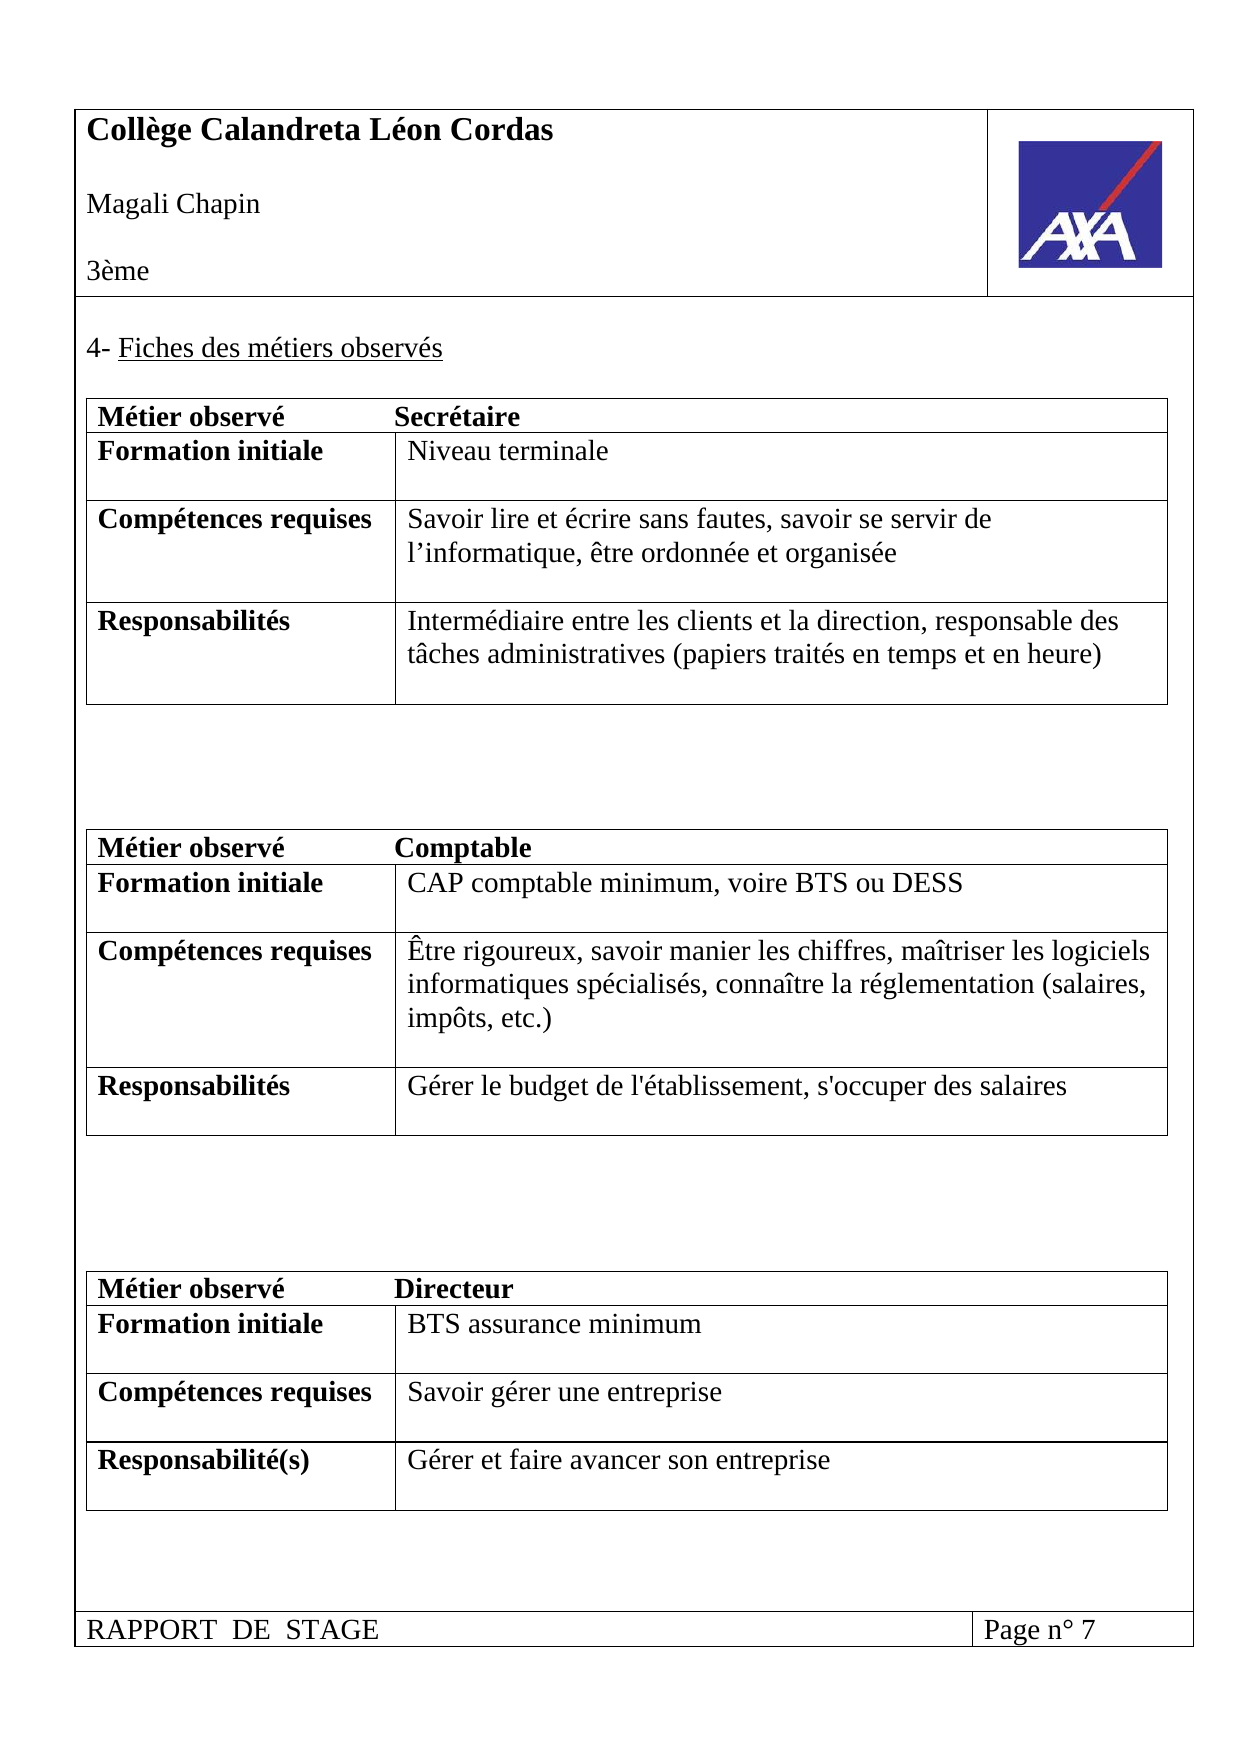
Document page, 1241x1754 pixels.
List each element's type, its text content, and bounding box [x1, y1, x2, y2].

table_cell Compétences requises [87, 501, 395, 602]
table_cell Formation initiale [87, 433, 395, 500]
table_cell Responsabilité(s) [87, 1443, 395, 1509]
table_cell Niveau terminale [396, 433, 1167, 500]
table_cell BTS assurance minimum [396, 1306, 1167, 1373]
table_cell Savoir lire et écrire sans fautes, savoir se servir de l’informatique, être ordonnée et organisée [396, 501, 1167, 602]
table_cell RAPPORT DE STAGE [76, 1612, 972, 1646]
table_cell Formation initiale [87, 865, 395, 932]
table_cell Savoir gérer une entreprise [396, 1374, 1167, 1441]
table_header Collège Calandreta Léon Cordas Magali Chapin 3ème [76, 110, 987, 296]
table_header [988, 110, 1193, 296]
table_cell Formation initiale [87, 1306, 395, 1373]
table_cell Être rigoureux, savoir manier les chiffres, maîtriser les logiciels informatiques spécialisés, connaître la réglementation (salaires, impôts, etc.) [396, 933, 1167, 1067]
table_cell 4- Fiches des métiers observés [76, 297, 1193, 1611]
table_cell Gérer et faire avancer son entreprise [396, 1443, 1167, 1509]
table_cell Responsabilités [87, 603, 395, 704]
table_cell Intermédiaire entre les clients et la direction, responsable des tâches administratives (papiers traités en temps et en heure) [396, 603, 1167, 704]
table_cell CAP comptable minimum, voire BTS ou DESS [396, 865, 1167, 932]
table_header Métier observé Comptable [87, 830, 1167, 864]
table_cell Page n° 7 [973, 1612, 1193, 1646]
table_cell Compétences requises [87, 933, 395, 1067]
table_cell Responsabilités [87, 1068, 395, 1135]
table_cell Gérer le budget de l'établissement, s'occuper des salaires [396, 1068, 1167, 1135]
table_cell Compétences requises [87, 1374, 395, 1441]
table_header Métier observé Directeur [87, 1272, 1167, 1305]
table_header Métier observé Secrétaire [87, 399, 1167, 432]
